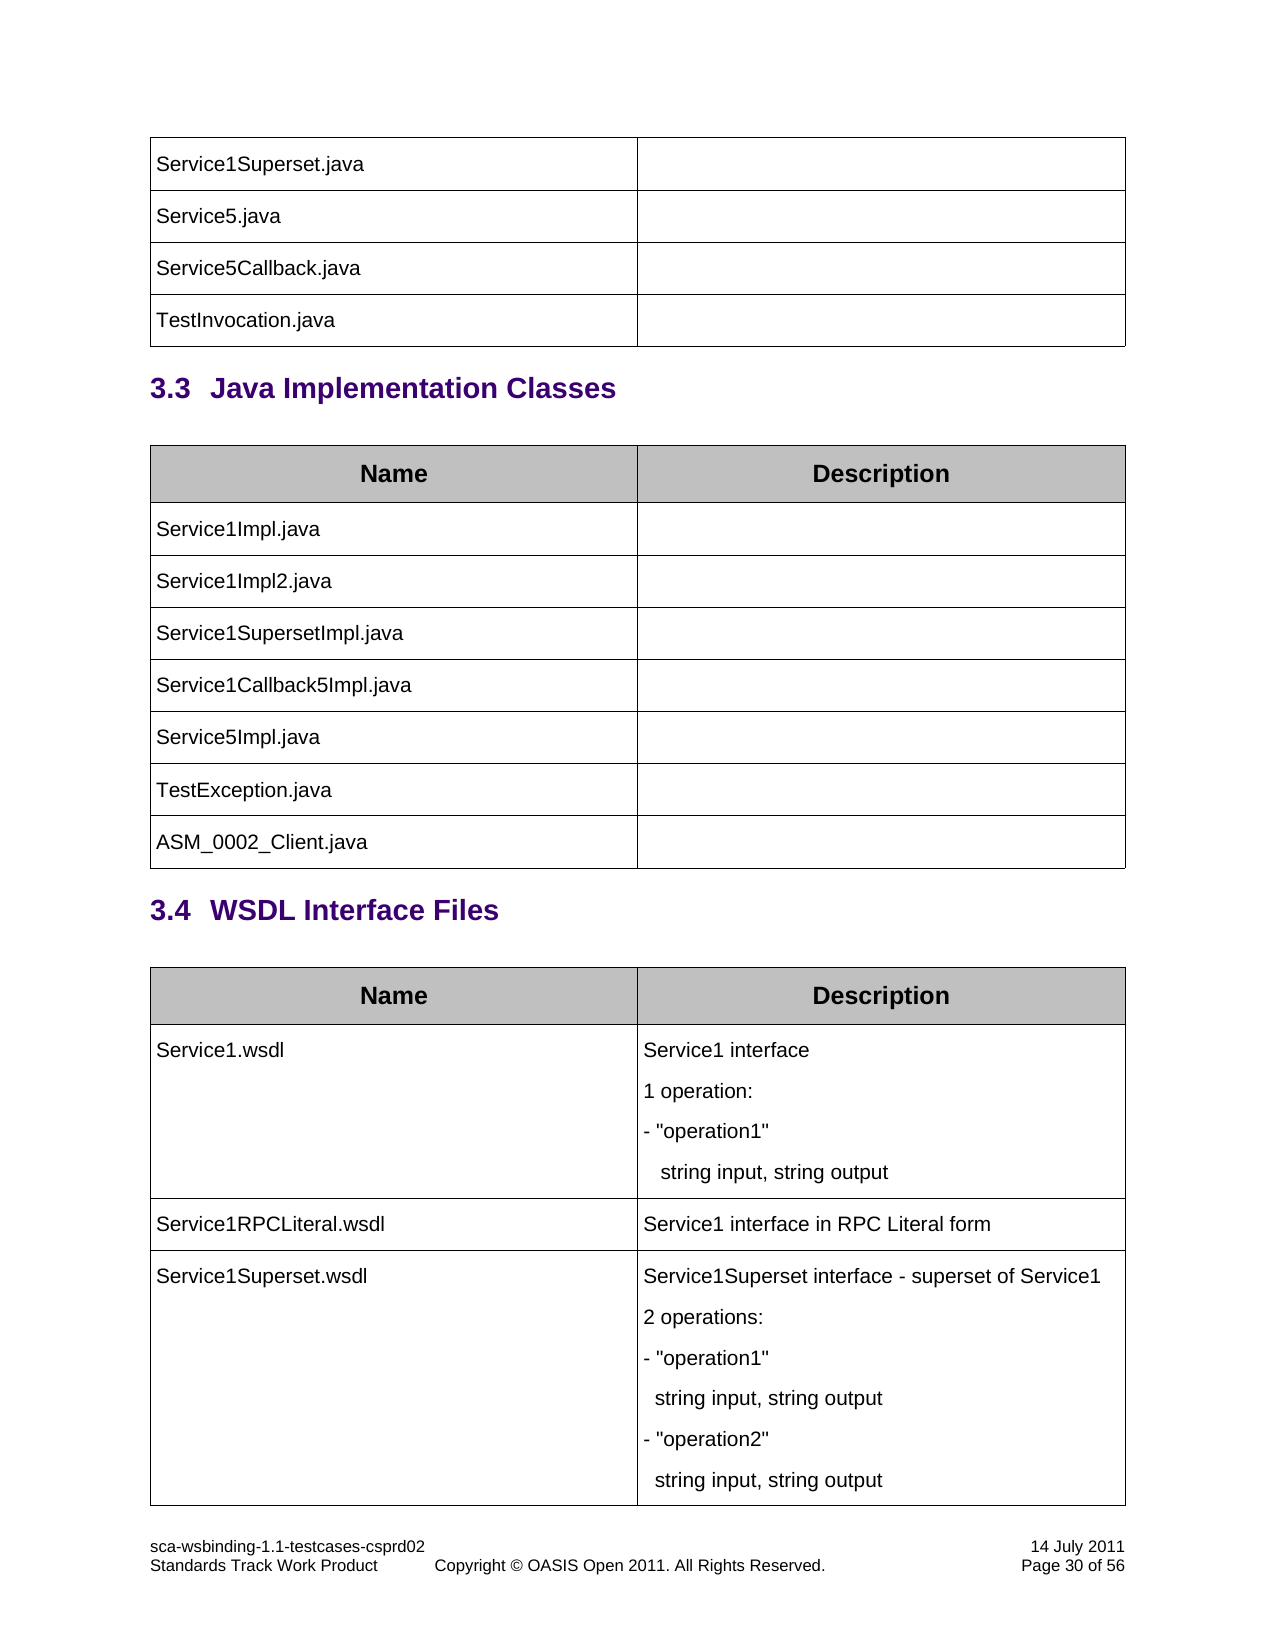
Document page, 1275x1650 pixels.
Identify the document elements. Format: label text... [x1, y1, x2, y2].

table_cell [638, 608, 1125, 659]
table_cell [638, 816, 1125, 868]
table_cell [638, 764, 1125, 815]
table_cell [638, 191, 1125, 242]
table_cell TestException.java [151, 764, 637, 815]
table_cell Service1Superset.java [151, 138, 637, 189]
subtitle Java Implementation Classes [150, 371, 1125, 405]
table_cell Service1 interface 1 operation: - "operation1" string input, string output [638, 1025, 1125, 1198]
table_header Name [151, 968, 637, 1024]
table_cell Service1Impl.java [151, 503, 637, 554]
table_cell Service1.wsdl [151, 1025, 637, 1198]
table_cell [638, 712, 1125, 763]
table_cell [638, 295, 1125, 346]
table_cell [638, 243, 1125, 294]
table_header Name [151, 446, 637, 502]
table_header Description [638, 968, 1125, 1024]
table_cell ASM_0002_Client.java [151, 816, 637, 868]
table_header Description [638, 446, 1125, 502]
table_cell Service1Callback5Impl.java [151, 660, 637, 711]
table_cell Service5.java [151, 191, 637, 242]
table_cell [638, 660, 1125, 711]
subtitle WSDL Interface Files [150, 893, 1125, 926]
table_cell Service1Superset interface - superset of Service1 2 operations: - "operation1" string input, string output - "operation2" string input, string output [638, 1251, 1125, 1505]
table_cell Service5Impl.java [151, 712, 637, 763]
table_cell Service1Superset.wsdl [151, 1251, 637, 1505]
table_cell [638, 503, 1125, 554]
table_cell [638, 138, 1125, 189]
table_cell Service1 interface in RPC Literal form [638, 1199, 1125, 1250]
table_cell [638, 556, 1125, 607]
table_cell Service1Impl2.java [151, 556, 637, 607]
table_cell Service1SupersetImpl.java [151, 608, 637, 659]
table_cell Service5Callback.java [151, 243, 637, 294]
table_cell TestInvocation.java [151, 295, 637, 346]
table_cell Service1RPCLiteral.wsdl [151, 1199, 637, 1250]
